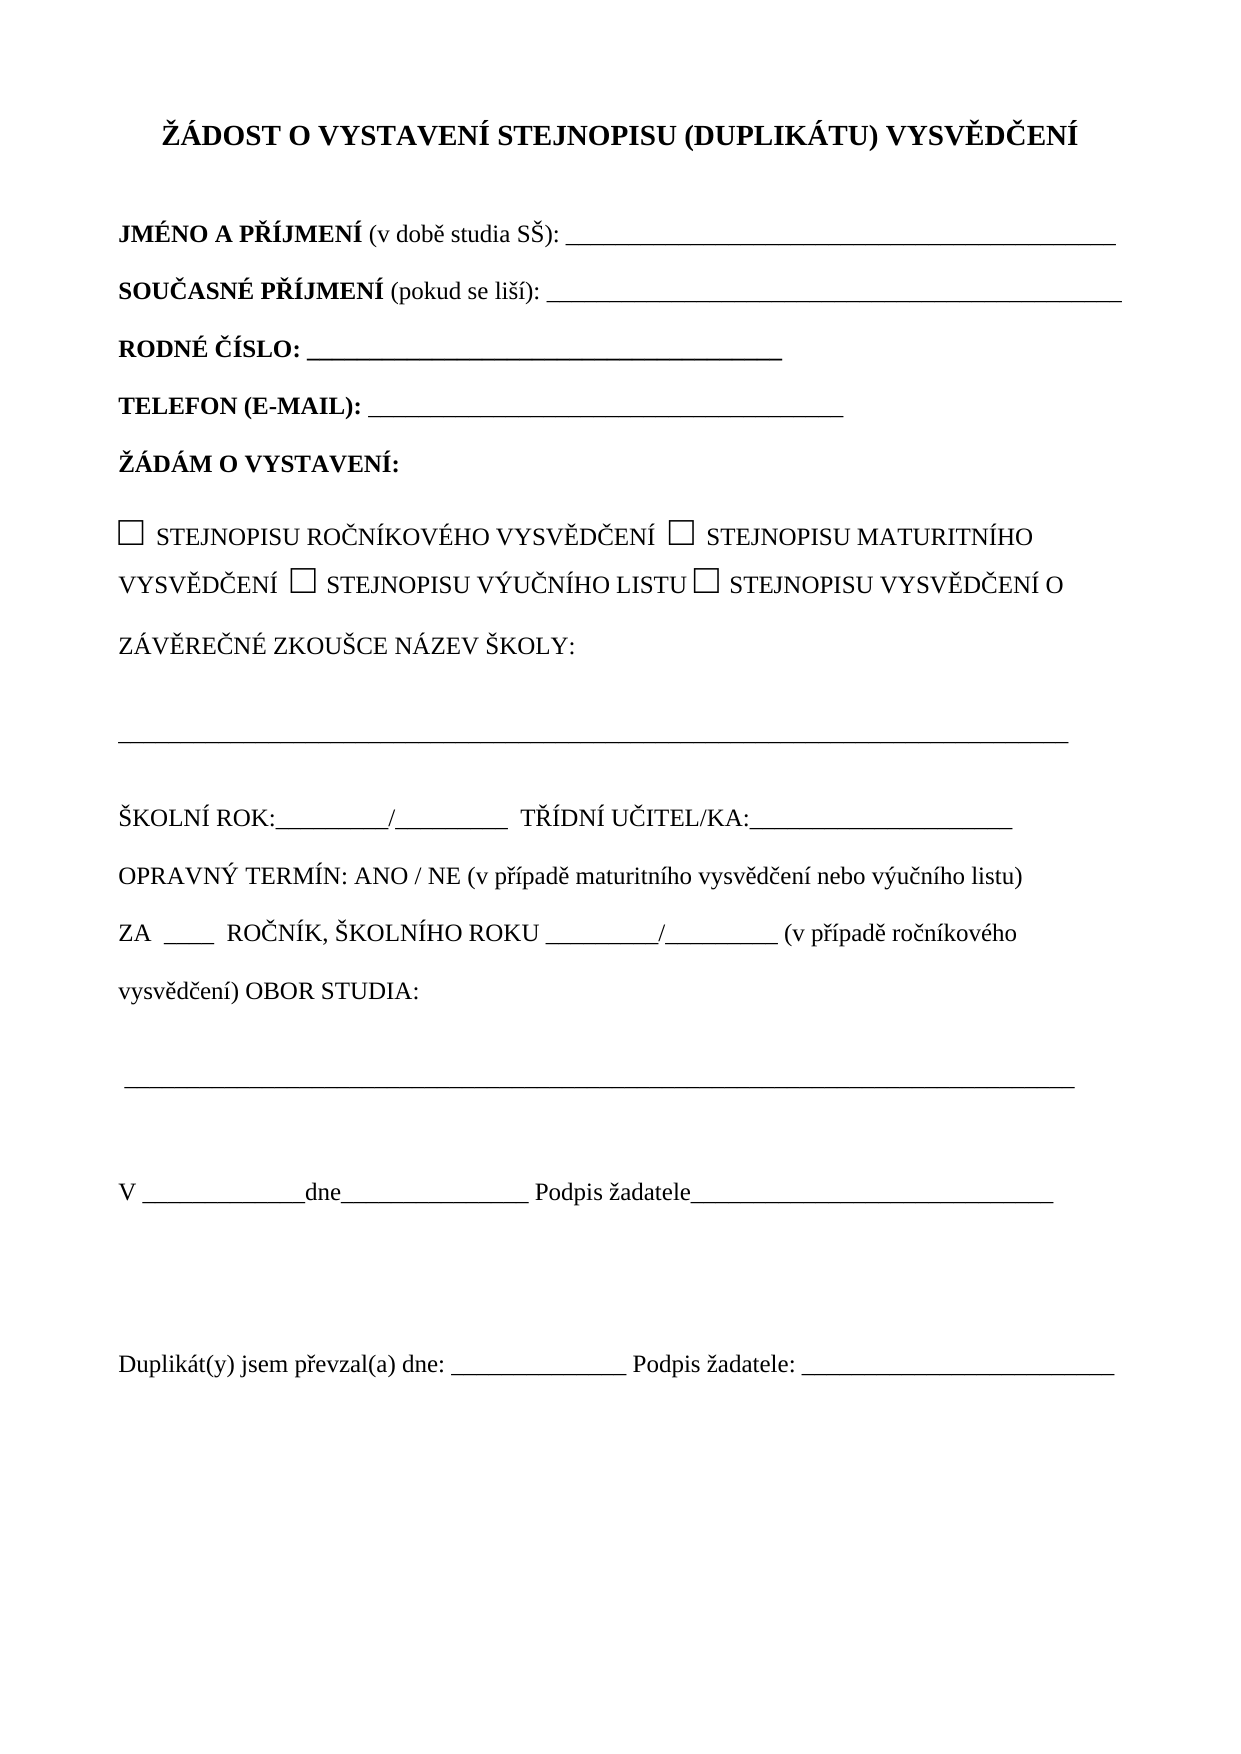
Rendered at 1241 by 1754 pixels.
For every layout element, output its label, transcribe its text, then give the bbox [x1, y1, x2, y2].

text vysvědčení) OBOR STUDIA: [118, 976, 1122, 1004]
text V _____________dne_______________ Podpis žadatele_____________________________ [118, 1177, 1122, 1206]
text TELEFON (E-MAIL): ______________________________________ [118, 391, 1122, 420]
text RODNÉ ČÍSLO: ______________________________________ [118, 334, 1122, 362]
text SOUČASNÉ PŘÍJMENÍ (pokud se liší): ______________________________________________ [118, 276, 1122, 305]
text ____________________________________________________________________________ [118, 717, 1122, 746]
text VYSVĚDČENÍ □ STEJNOPISU VÝUČNÍHO LISTU □ STEJNOPISU VYSVĚDČENÍ O [118, 554, 1122, 602]
text ____________________________________________________________________________ [118, 1062, 1122, 1091]
text ŠKOLNÍ ROK:_________/_________ TŘÍDNÍ UČITEL/KA:_____________________ [118, 803, 1122, 832]
text ŽÁDÁM O VYSTAVENÍ: [118, 449, 1122, 477]
text OPRAVNÝ TERMÍN: ANO / NE (v případě maturitního vysvědčení nebo výučního listu) [118, 861, 1122, 889]
text ŽÁDOST O VYSTAVENÍ STEJNOPISU (DUPLIKÁTU) VYSVĚDČENÍ [118, 118, 1122, 152]
text □ STEJNOPISU ROČNÍKOVÉHO VYSVĚDČENÍ □ STEJNOPISU MATURITNÍHO [118, 506, 1122, 554]
text ZÁVĚREČNÉ ZKOUŠCE NÁZEV ŠKOLY: [118, 631, 1122, 659]
text ZA ____ ROČNÍK, ŠKOLNÍHO ROKU _________/_________ (v případě ročníkového [118, 918, 1122, 947]
text Duplikát(y) jsem převzal(a) dne: ______________ Podpis žadatele: _________________________ [118, 1349, 1122, 1378]
text JMÉNO A PŘÍJMENÍ (v době studia SŠ): ____________________________________________ [118, 219, 1122, 247]
